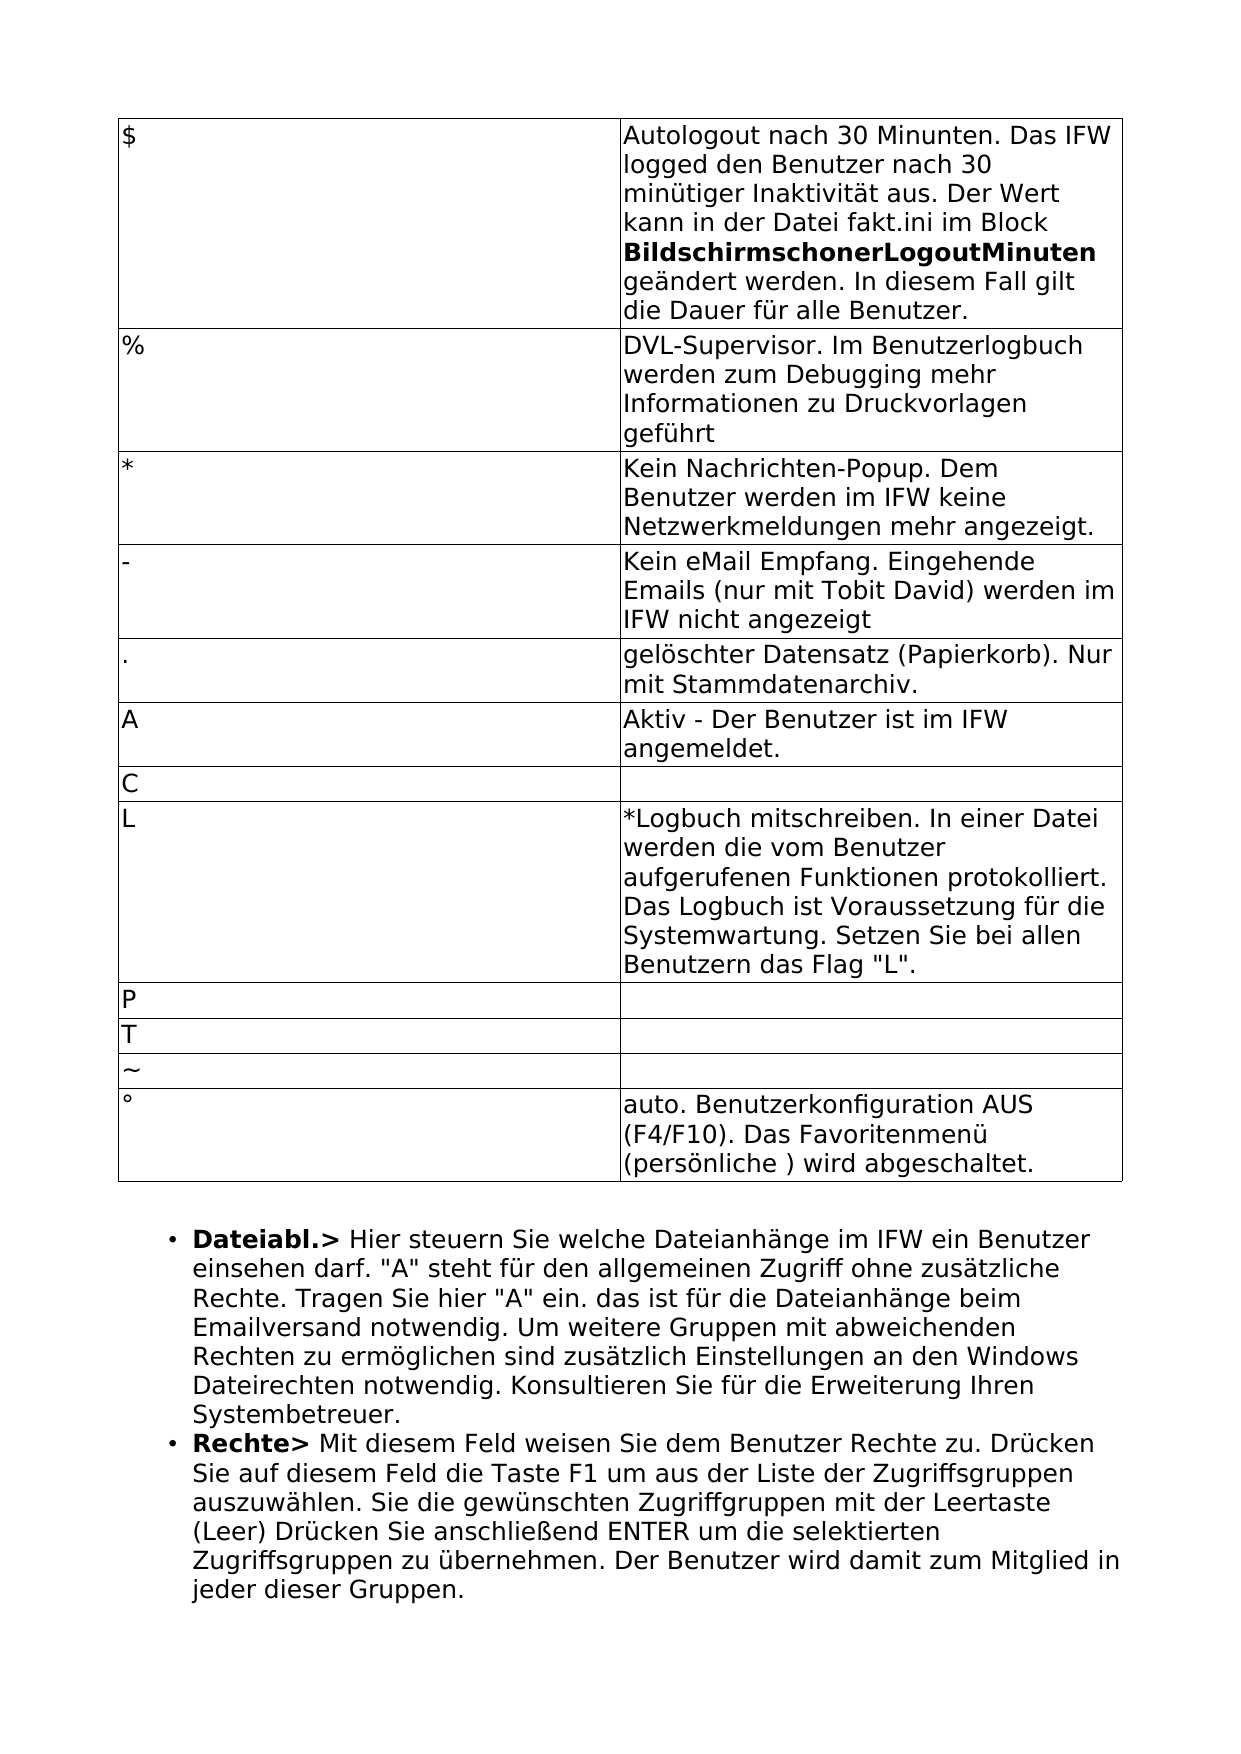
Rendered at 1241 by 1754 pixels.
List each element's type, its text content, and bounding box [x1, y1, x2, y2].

table_cell *Logbuch mitschreiben. In einer Datei werden die vom Benutzer aufgerufenen Funktionen protokolliert. Das Logbuch ist Voraussetzung für die Systemwartung. Setzen Sie bei allen Benutzern das Flag "L". [621, 802, 1122, 982]
table_cell * [119, 452, 620, 544]
table_cell [621, 1019, 1122, 1052]
table_cell auto. Benutzerkonfiguration AUS (F4/F10). Das Favoritenmenü (persönliche ) wird abgeschaltet. [621, 1089, 1122, 1181]
table_cell [621, 983, 1122, 1017]
table_cell Aktiv - Der Benutzer ist im IFW angemeldet. [621, 703, 1122, 766]
table_cell [621, 767, 1122, 801]
table_cell - [119, 545, 620, 638]
table_cell C [119, 767, 620, 801]
table_cell . [119, 639, 620, 702]
table_cell ° [119, 1089, 620, 1181]
table_cell DVL-Supervisor. Im Benutzerlogbuch werden zum Debugging mehr Informationen zu Druckvorlagen geführt [621, 329, 1122, 451]
list Dateiabl.> Hier steuern Sie welche Dateianhänge im IFW ein Benutzer einsehen darf. "A" steht für den allgemeinen Zugriff ohne zusätzliche Rechte. Tragen Sie hier "A" ein. das ist für die Dateianhänge beim Emailversand notwendig. Um weitere Gruppen mit abweichenden Rechten zu ermöglichen sind zusätzlich Einstellungen an den Windows Dateirechten notwendig. Konsultieren Sie für die Erweiterung Ihren Systembetreuer. [177, 1225, 1122, 1429]
table_cell Kein Nachrichten-Popup. Dem Benutzer werden im IFW keine Netzwerkmeldungen mehr angezeigt. [621, 452, 1122, 544]
table_cell Autologout nach 30 Minunten. Das IFW logged den Benutzer nach 30 minütiger Inaktivität aus. Der Wert kann in der Datei fakt.ini im Block BildschirmschonerLogoutMinuten geändert werden. In diesem Fall gilt die Dauer für alle Benutzer. [621, 119, 1122, 328]
table_cell P [119, 983, 620, 1017]
table_cell $ [119, 119, 620, 328]
table_cell [621, 1054, 1122, 1088]
table_cell A [119, 703, 620, 766]
table_cell T [119, 1019, 620, 1052]
table_cell ~ [119, 1054, 620, 1088]
table_cell % [119, 329, 620, 451]
table_cell gelöschter Datensatz (Papierkorb). Nur mit Stammdatenarchiv. [621, 639, 1122, 702]
table_cell L [119, 802, 620, 982]
table_cell Kein eMail Empfang. Eingehende Emails (nur mit Tobit David) werden im IFW nicht angezeigt [621, 545, 1122, 638]
list Rechte> Mit diesem Feld weisen Sie dem Benutzer Rechte zu. Drücken Sie auf diesem Feld die Taste F1 um aus der Liste der Zugriffsgruppen auszuwählen. Sie die gewünschten Zugriffgruppen mit der Leertaste (Leer) Drücken Sie anschließend ENTER um die selektierten Zugriffsgruppen zu übernehmen. Der Benutzer wird damit zum Mitglied in jeder dieser Gruppen. [177, 1429, 1122, 1604]
